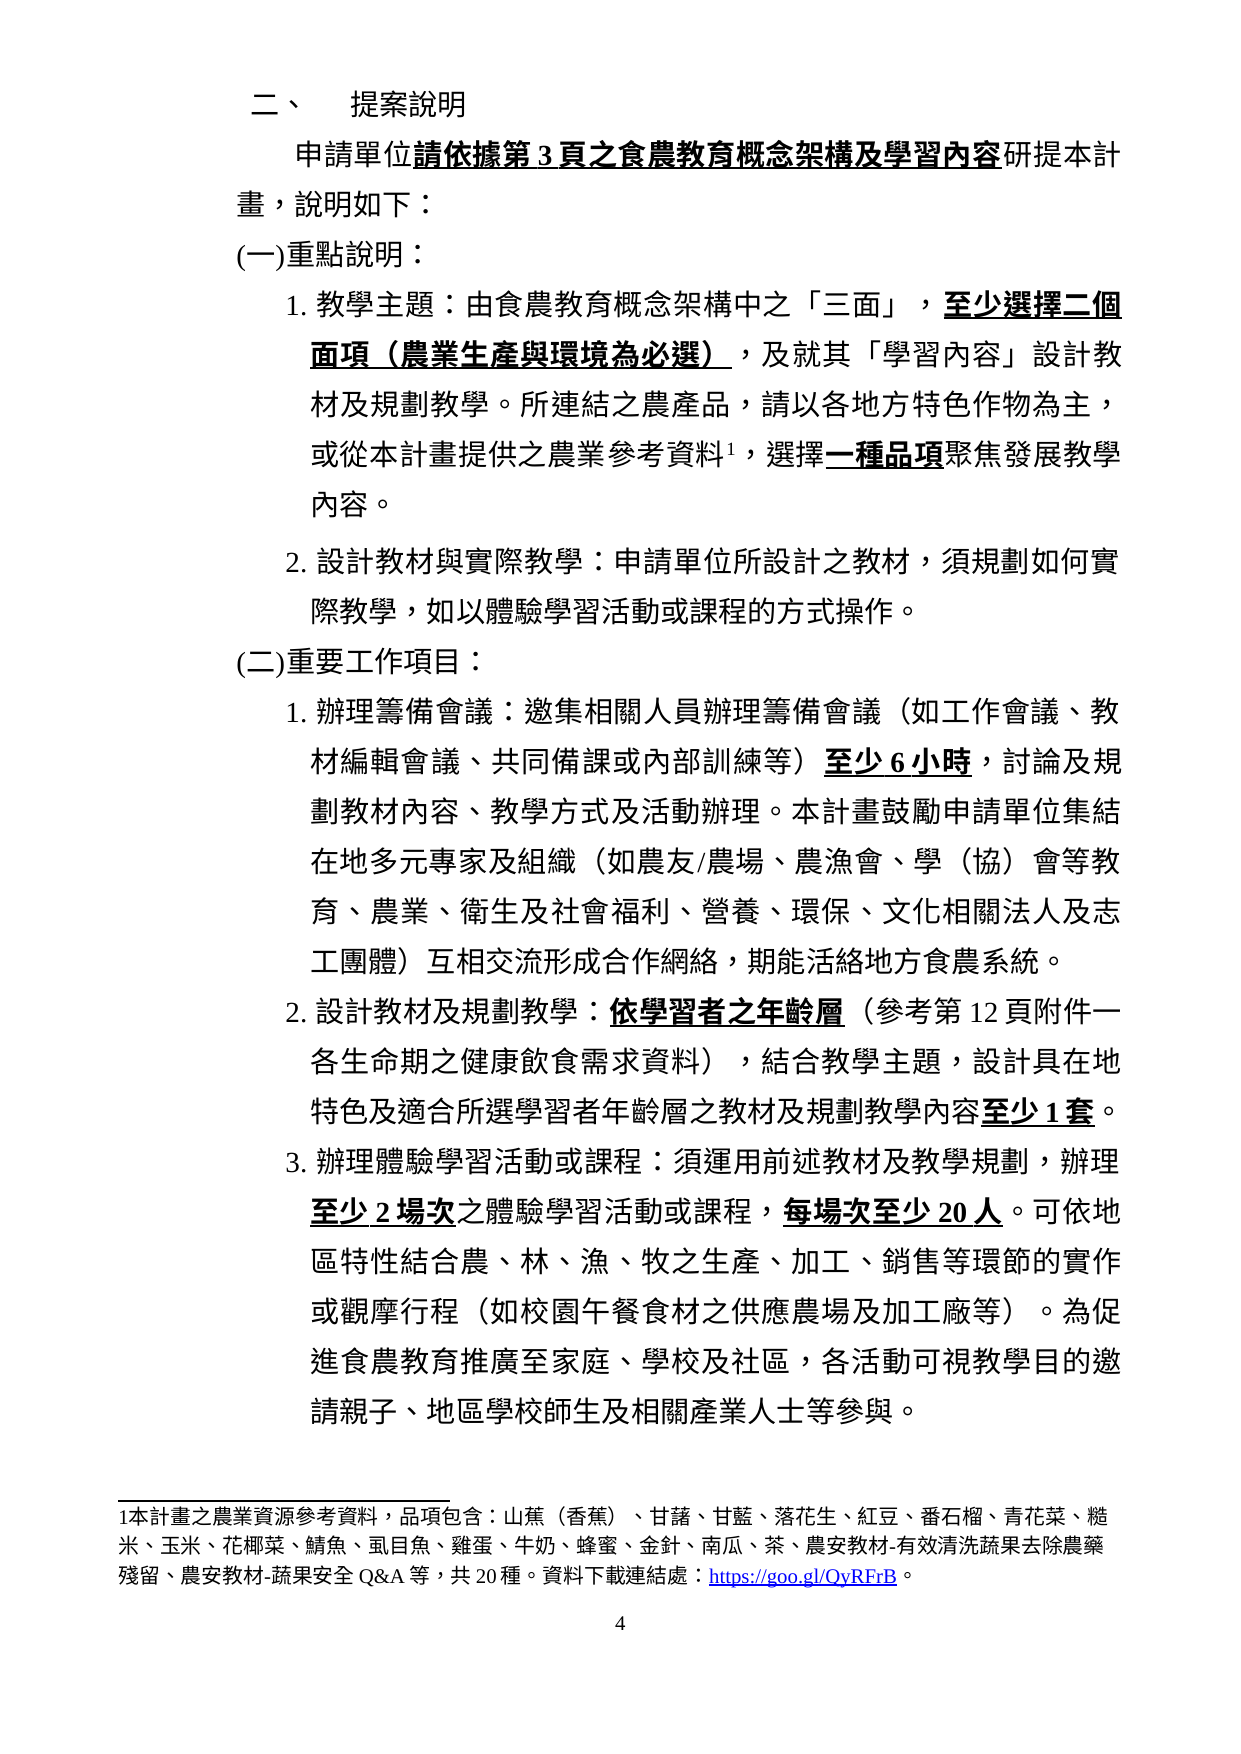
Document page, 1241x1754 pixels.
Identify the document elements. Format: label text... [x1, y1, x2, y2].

text 3. 辦理體驗學習活動或課程：須運用前述教材及教學規劃，辦理至少2場次之體驗學習活動或課程，每場次至少20人。可依地區特性結合農、林、漁、牧之生產、加工、銷售等環節的實作或觀摩行程（如校園午餐食材之供應農場及加工廠等）。為促進食農教育推廣至家庭、學校及社區，各活動可視教學目的邀請親子、地區學校師生及相關產業人士等參與。 [285, 1132, 1122, 1432]
text 1. 辦理籌備會議：邀集相關人員辦理籌備會議（如工作會議、教材編輯會議、共同備課或內部訓練等）至少6小時，討論及規劃教材內容、教學方式及活動辦理。本計畫鼓勵申請單位集結在地多元專家及組織（如農友/農場、農漁會、學（協）會等教育、農業、衛生及社會福利、營養、環保、文化相關法人及志工團體）互相交流形成合作網絡，期能活絡地方食農系統。 [285, 682, 1122, 982]
text 2. 設計教材及規劃教學：依學習者之年齡層（參考第12頁附件一各生命期之健康飲食需求資料），結合教學主題，設計具在地特色及適合所選學習者年齡層之教材及規劃教學內容至少1套。 [285, 982, 1122, 1132]
list 重要工作項目： [236, 632, 1122, 682]
text 本計畫之農業資源參考資料，品項包含：山蕉（香蕉）、甘藷、甘藍、落花生、紅豆、番石榴、青花菜、糙米、玉米、花椰菜、鯖魚、虱目魚、雞蛋、牛奶、蜂蜜、金針、南瓜、茶、農安教材-有效清洗蔬果去除農藥殘留、農安教材-蔬果安全Q&A等，共20種。資料下載連結處：https://goo.gl/QyRFrB。 [118, 1501, 1122, 1589]
list 重點說明： [236, 225, 1122, 275]
text 1. 教學主題：由食農教育概念架構中之「三面」，至少選擇二個面項（農業生產與環境為必選），及就其「學習內容」設計教材及規劃教學。所連結之農產品，請以各地方特色作物為主，或從本計畫提供之農業參考資料，選擇一種品項聚焦發展教學內容。 [285, 275, 1122, 525]
text 2. 設計教材與實際教學：申請單位所設計之教材，須規劃如何實際教學，如以體驗學習活動或課程的方式操作。 [285, 532, 1122, 632]
list 提案說明 [250, 75, 1122, 125]
text 申請單位請依據第3頁之食農教育概念架構及學習內容研提本計畫，說明如下： [236, 125, 1122, 225]
